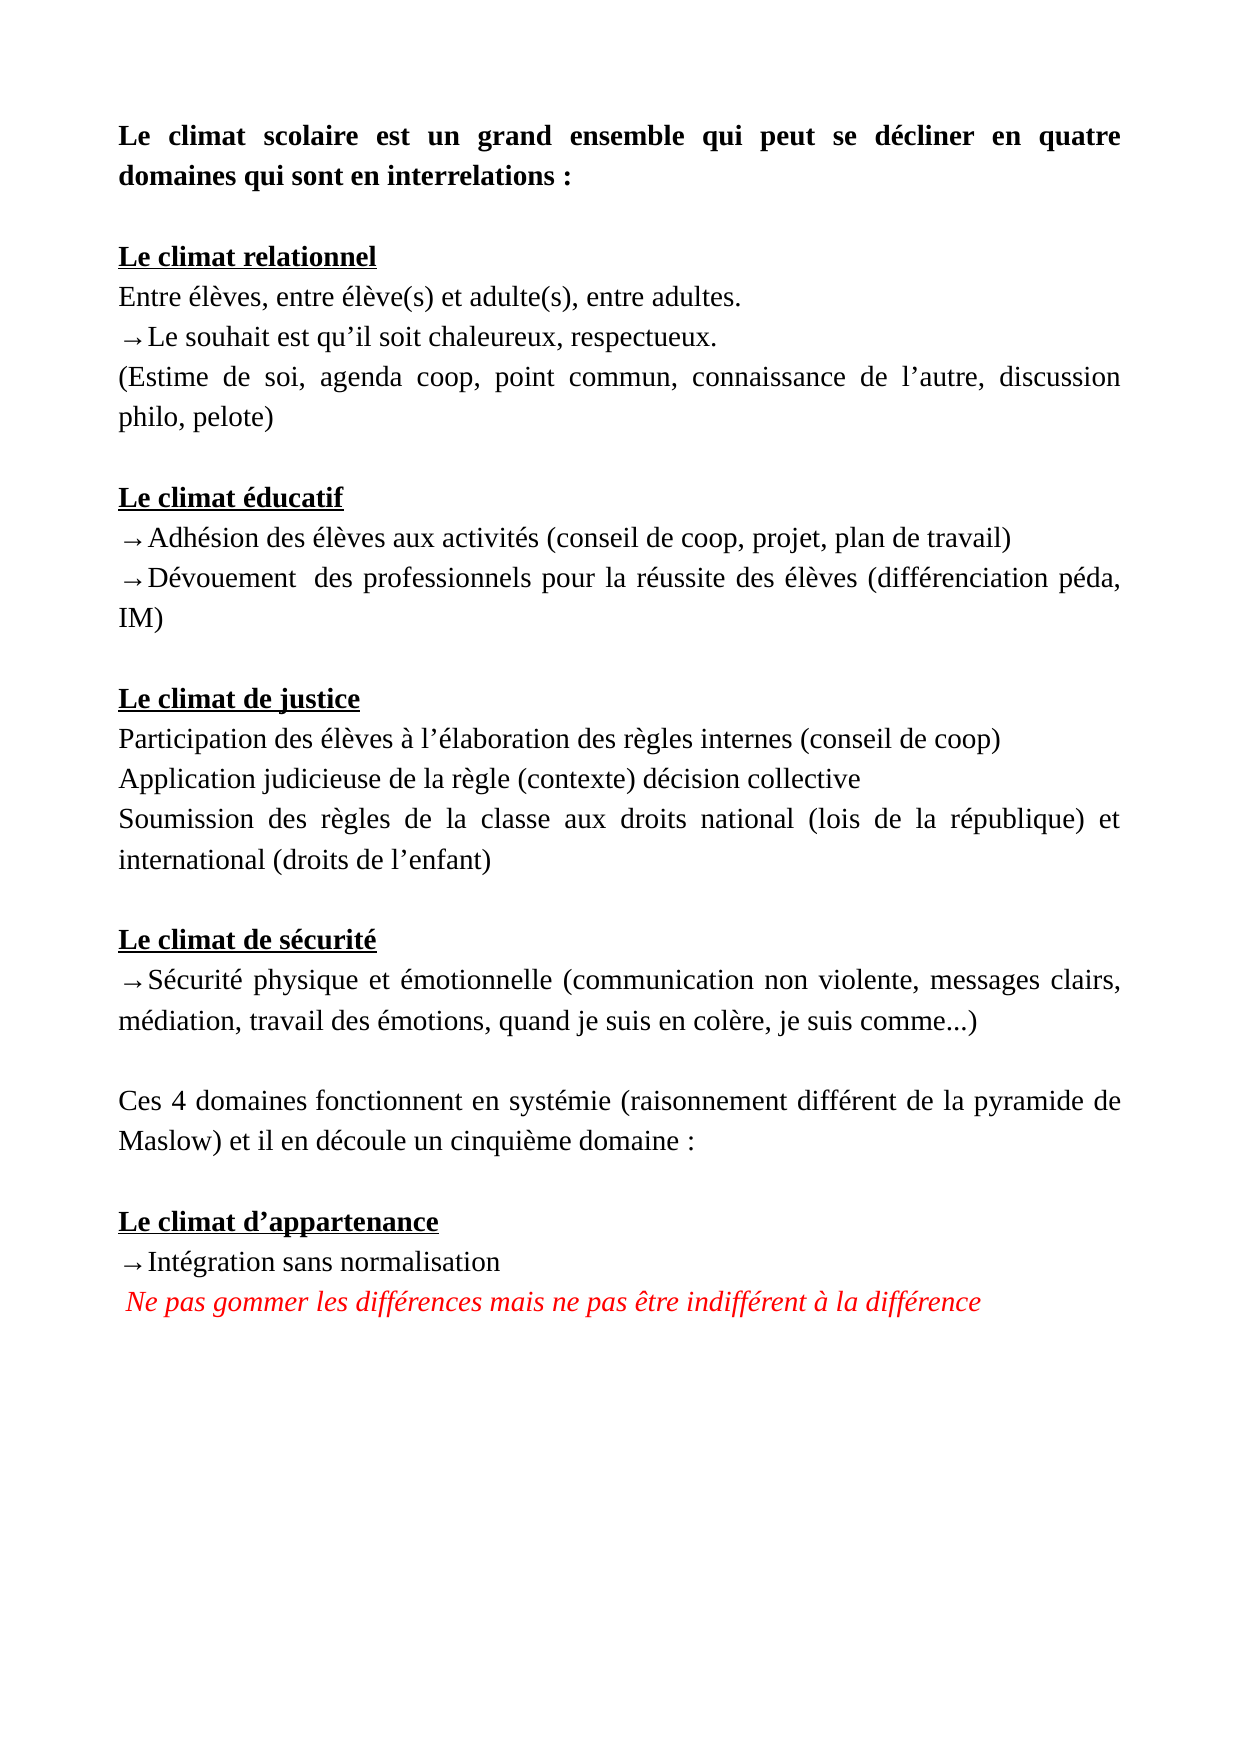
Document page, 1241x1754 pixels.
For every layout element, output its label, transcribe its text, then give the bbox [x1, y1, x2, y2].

text (Estime de soi, agenda coop, point commun, connaissance de l’autre, discussion philo, pelote) [118, 359, 1122, 433]
text →Intégration sans normalisation [118, 1244, 1122, 1277]
text Participation des élèves à l’élaboration des règles internes (conseil de coop) [118, 721, 1122, 755]
text Le climat relationnel [118, 239, 1122, 272]
text →Dévouement des professionnels pour la réussite des élèves (différenciation péda, IM) [118, 560, 1122, 634]
text Application judicieuse de la règle (contexte) décision collective [118, 761, 1122, 795]
text Le climat éducatif [118, 480, 1122, 513]
text Le climat de sécurité [118, 922, 1122, 956]
text Le climat de justice [118, 681, 1122, 714]
text →Sécurité physique et émotionnelle (communication non violente, messages clairs, médiation, travail des émotions, quand je suis en colère, je suis comme...) [118, 962, 1122, 1036]
text →Adhésion des élèves aux activités (conseil de coop, projet, plan de travail) [118, 520, 1122, 554]
text Le climat scolaire est un grand ensemble qui peut se décliner en quatre domaines qui sont en interrelations : [118, 118, 1122, 192]
text Le climat d’appartenance [118, 1204, 1122, 1237]
text Ne pas gommer les différences mais ne pas être indifférent à la différence [118, 1284, 1122, 1318]
text →Le souhait est qu’il soit chaleureux, respectueux. [118, 319, 1122, 353]
text Ces 4 domaines fonctionnent en systémie (raisonnement différent de la pyramide de Maslow) et il en découle un cinquième domaine : [118, 1083, 1122, 1157]
text Entre élèves, entre élève(s) et adulte(s), entre adultes. [118, 279, 1122, 312]
text Soumission des règles de la classe aux droits national (lois de la république) et international (droits de l’enfant) [118, 802, 1122, 875]
